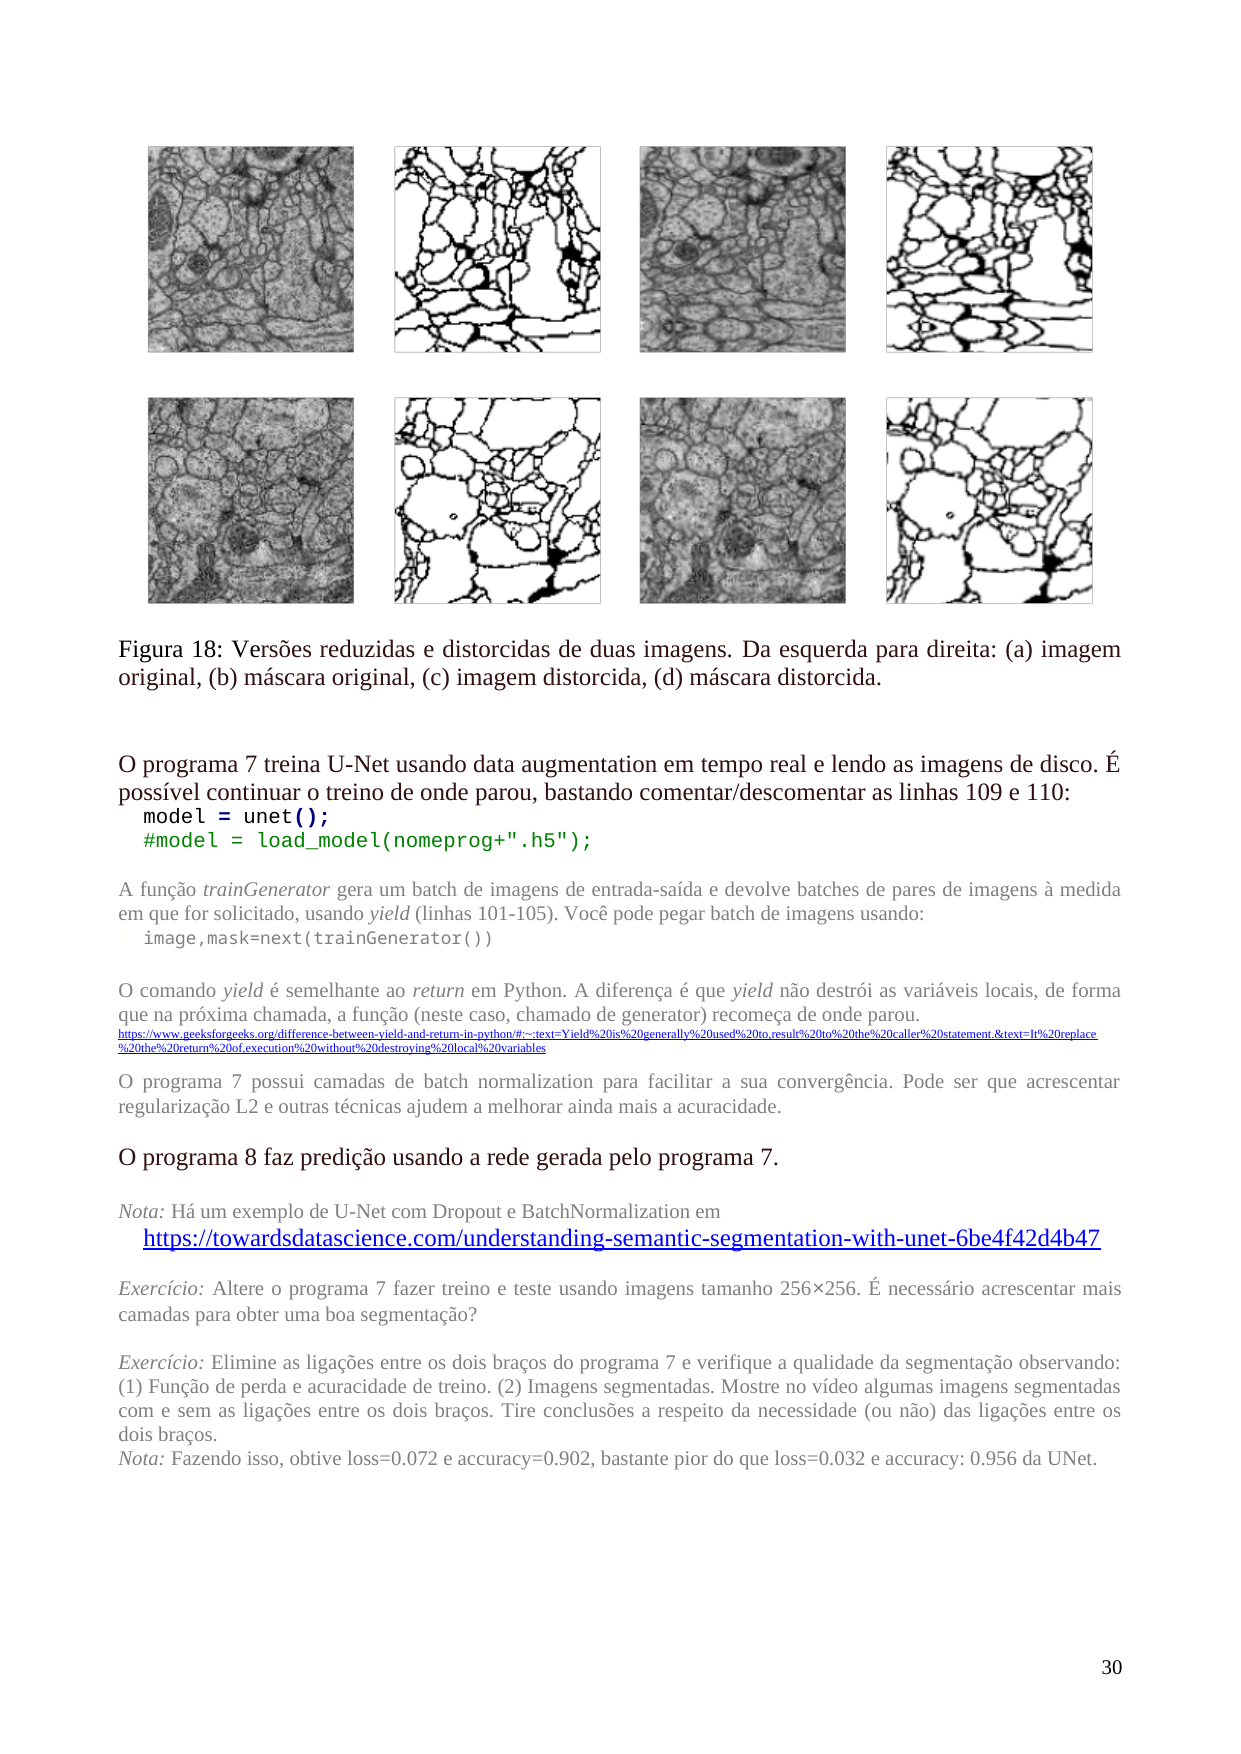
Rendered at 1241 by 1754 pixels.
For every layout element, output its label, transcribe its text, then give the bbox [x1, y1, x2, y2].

text #model = load_model(nomeprog+".h5"); [118, 830, 1122, 853]
text O programa 8 faz predição usando a rede gerada pelo programa 7. [118, 1142, 1122, 1170]
picture [118, 118, 1123, 634]
text Figura 18: Versões reduzidas e distorcidas de duas imagens. Da esquerda para direita: (a) imagem original, (b) máscara original, (c) imagem distorcida, (d) máscara distorcida. [118, 634, 1122, 691]
text https://www.geeksforgeeks.org/difference-between-yield-and-return-in-python/#:~:text=Yield%20is%20generally%20used%20to,result%20to%20the%20caller%20statement.&text=It%20replace%20the%20return%20of,execution%20without%20destroying%20local%20variables [118, 1026, 1122, 1055]
text O programa 7 possui camadas de batch normalization para facilitar a sua convergência. Pode ser que acrescentar regularização L2 e outras técnicas ajudem a melhorar ainda mais a acuracidade. [118, 1069, 1122, 1118]
text Exercício: Altere o programa 7 fazer treino e teste usando imagens tamanho 256×256. É necessário acrescentar mais camadas para obter uma boa segmentação? [118, 1276, 1122, 1326]
text O programa 7 treina U-Net usando data augmentation em tempo real e lendo as imagens de disco. É possível continuar o treino de onde parou, bastando comentar/descomentar as linhas 109 e 110: [118, 749, 1122, 806]
text O comando yield é semelhante ao return em Python. A diferença é que yield não destrói as variáveis locais, de forma que na próxima chamada, a função (neste caso, chamado de generator) recomeça de onde parou. [118, 978, 1122, 1026]
text image,mask=next(trainGenerator()) [118, 925, 1122, 949]
text Nota: Fazendo isso, obtive loss=0.072 e accuracy=0.902, bastante pior do que loss=0.032 e accuracy: 0.956 da UNet. [118, 1446, 1122, 1470]
text Exercício: Elimine as ligações entre os dois braços do programa 7 e verifique a qualidade da segmentação observando: (1) Função de perda e acuracidade de treino. (2) Imagens segmentadas. Mostre no vídeo algumas imagens segmentadas com e sem as ligações entre os dois braços. Tire conclusões a respeito da necessidade (ou não) das ligações entre os dois braços. [118, 1350, 1122, 1446]
text A função trainGenerator gera um batch de imagens de entrada-saída e devolve batches de pares de imagens à medida em que for solicitado, usando yield (linhas 101-105). Você pode pegar batch de imagens usando: [118, 877, 1122, 925]
text https://towardsdatascience.com/understanding-semantic-segmentation-with-unet-6be4f42d4b47 [118, 1223, 1122, 1252]
text model = unet(); [118, 806, 1122, 830]
text Nota: Há um exemplo de U-Net com Dropout e BatchNormalization em [118, 1199, 1122, 1223]
